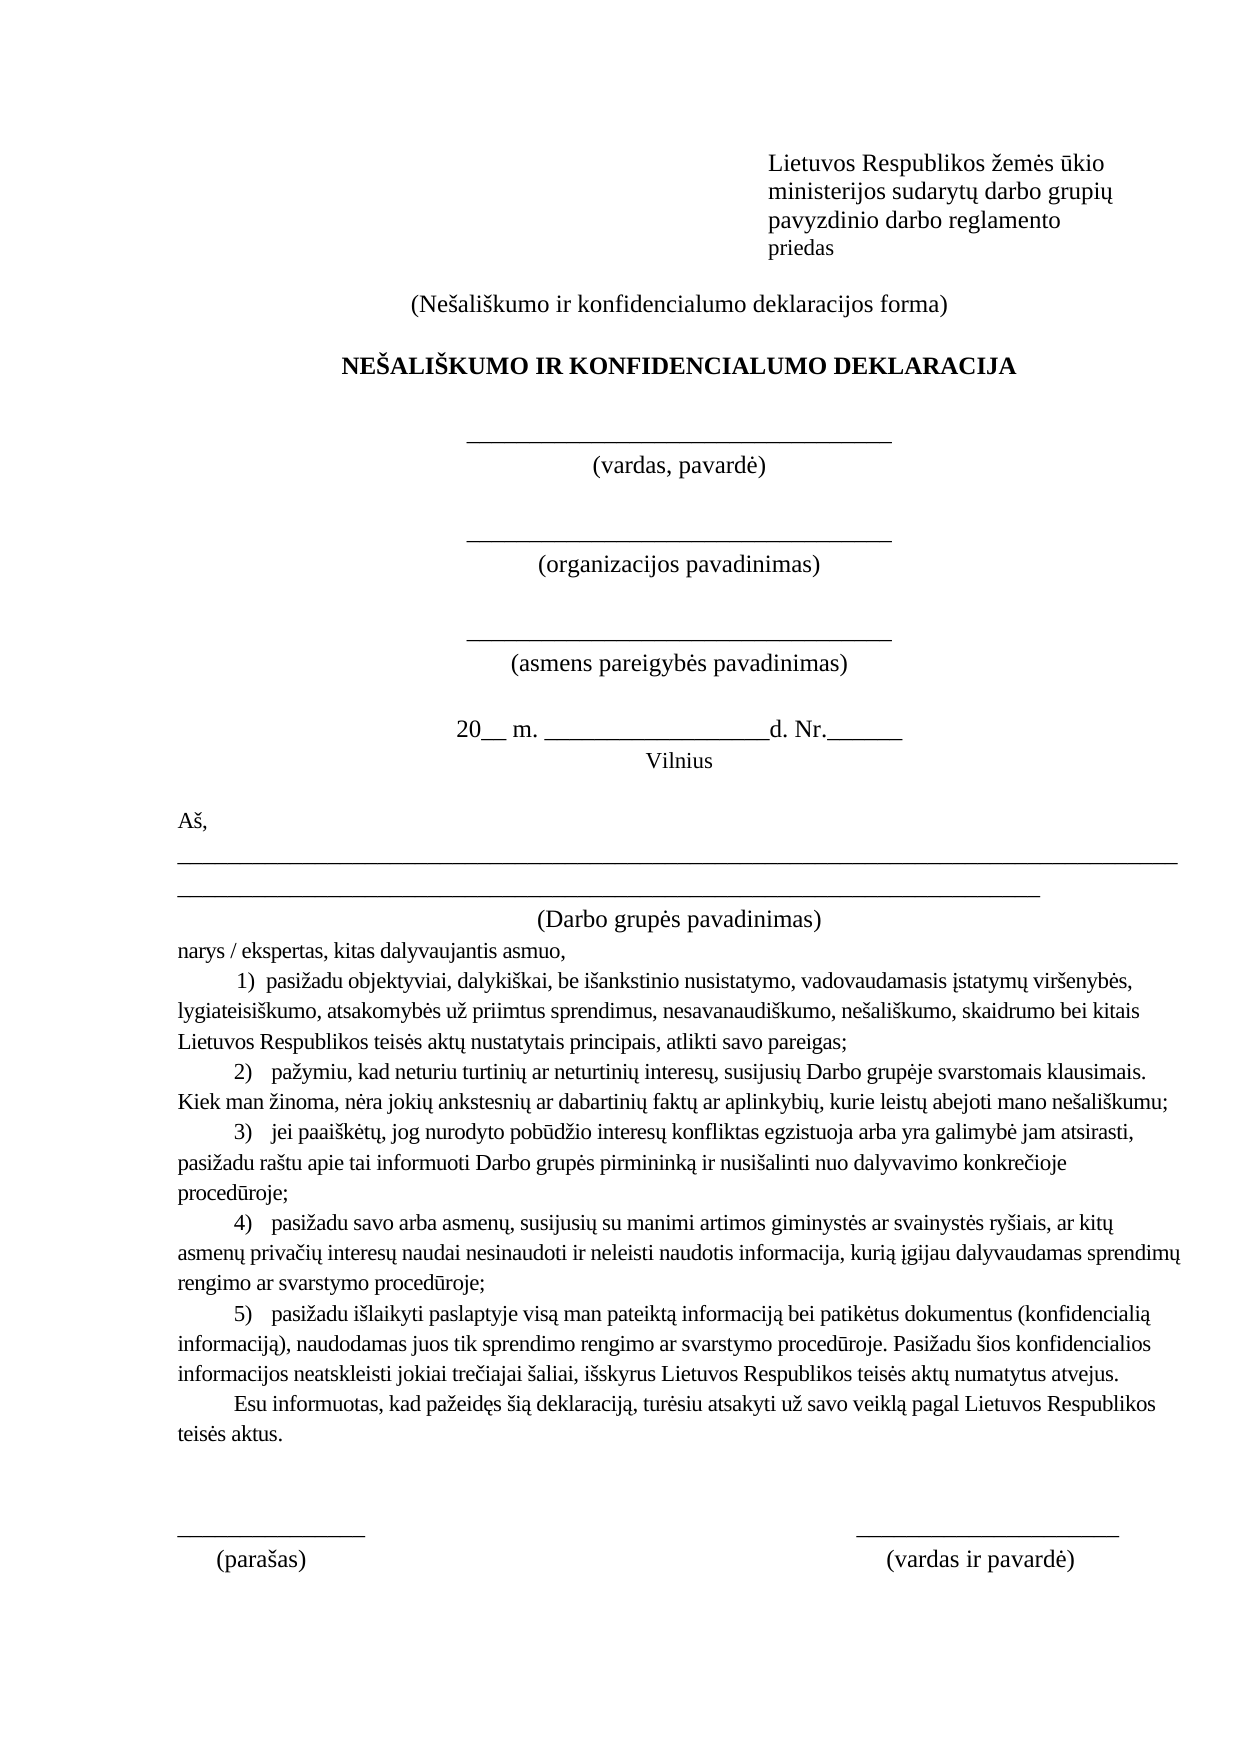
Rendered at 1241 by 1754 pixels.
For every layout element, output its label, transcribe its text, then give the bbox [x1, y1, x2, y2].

text priedas [768, 234, 1181, 260]
text narys / ekspertas, kitas dalyvaujantis asmuo, [177, 937, 1181, 963]
text (Nešališkumo ir konfidencialumo deklaracijos forma) [177, 289, 1181, 318]
text _______________ _____________________ [177, 1511, 1181, 1540]
text 4) pasižadu savo arba asmenų, susijusių su manimi artimos giminystės ar svainystės ryšiais, ar kitų asmenų privačių interesų naudai nesinaudoti ir neleisti naudotis informacija, kurią įgijau dalyvaudamas sprendimų rengimo ar svarstymo procedūroje; [177, 1209, 1181, 1296]
text 3) jei paaiškėtų, jog nurodyto pobūdžio interesų konfliktas egzistuoja arba yra galimybė jam atsirasti, pasižadu raštu apie tai informuoti Darbo grupės pirmininką ir nusišalinti nuo dalyvavimo konkrečioje procedūroje; [177, 1118, 1181, 1205]
text 1) pasižadu objektyviai, dalykiškai, be išankstinio nusistatymo, vadovaudamasis įstatymų viršenybės, lygiateisiškumo, atsakomybės už priimtus sprendimus, nesavanaudiškumo, nešališkumo, skaidrumo bei kitais Lietuvos Respublikos teisės aktų nustatytais principais, atlikti savo pareigas; [177, 967, 1181, 1054]
text __________________________________ [177, 417, 1181, 446]
text (vardas, pavardė) [177, 450, 1181, 478]
text nešališkumo ir konfidencialumo DEKLARACIJA [177, 351, 1181, 379]
text Esu informuotas, kad pažeidęs šią deklaraciją, turėsiu atsakyti už savo veiklą pagal Lietuvos Respublikos teisės aktus. [177, 1390, 1181, 1447]
text 2) pažymiu, kad neturiu turtinių ar neturtinių interesų, susijusių Darbo grupėje svarstomais klausimais. Kiek man žinoma, nėra jokių ankstesnių ar dabartinių faktų ar aplinkybių, kurie leistų abejoti mano nešališkumu; [177, 1058, 1181, 1114]
text (parašas) (vardas ir pavardė) [177, 1544, 1181, 1573]
text Aš, _____________________________________________________________________________________________________________________________________________________ [177, 807, 1181, 900]
text __________________________________ [177, 516, 1181, 544]
text __________________________________ [177, 615, 1181, 644]
text Vilnius [177, 747, 1181, 773]
text 5) pasižadu išlaikyti paslaptyje visą man pateiktą informaciją bei patikėtus dokumentus (konfidencialią informaciją), naudodamas juos tik sprendimo rengimo ar svarstymo procedūroje. Pasižadu šios konfidencialios informacijos neatskleisti jokiai trečiajai šaliai, išskyrus Lietuvos Respublikos teisės aktų numatytus atvejus. [177, 1299, 1181, 1386]
text 20__ m. __________________d. Nr.______ [177, 714, 1181, 743]
text (Darbo grupės pavadinimas) [177, 904, 1181, 933]
text Lietuvos Respublikos žemės ūkio [768, 148, 1181, 176]
text (asmens pareigybės pavadinimas) [177, 648, 1181, 677]
text pavyzdinio darbo reglamento [768, 205, 1181, 234]
text (organizacijos pavadinimas) [177, 549, 1181, 578]
text ministerijos sudarytų darbo grupių [768, 176, 1181, 205]
